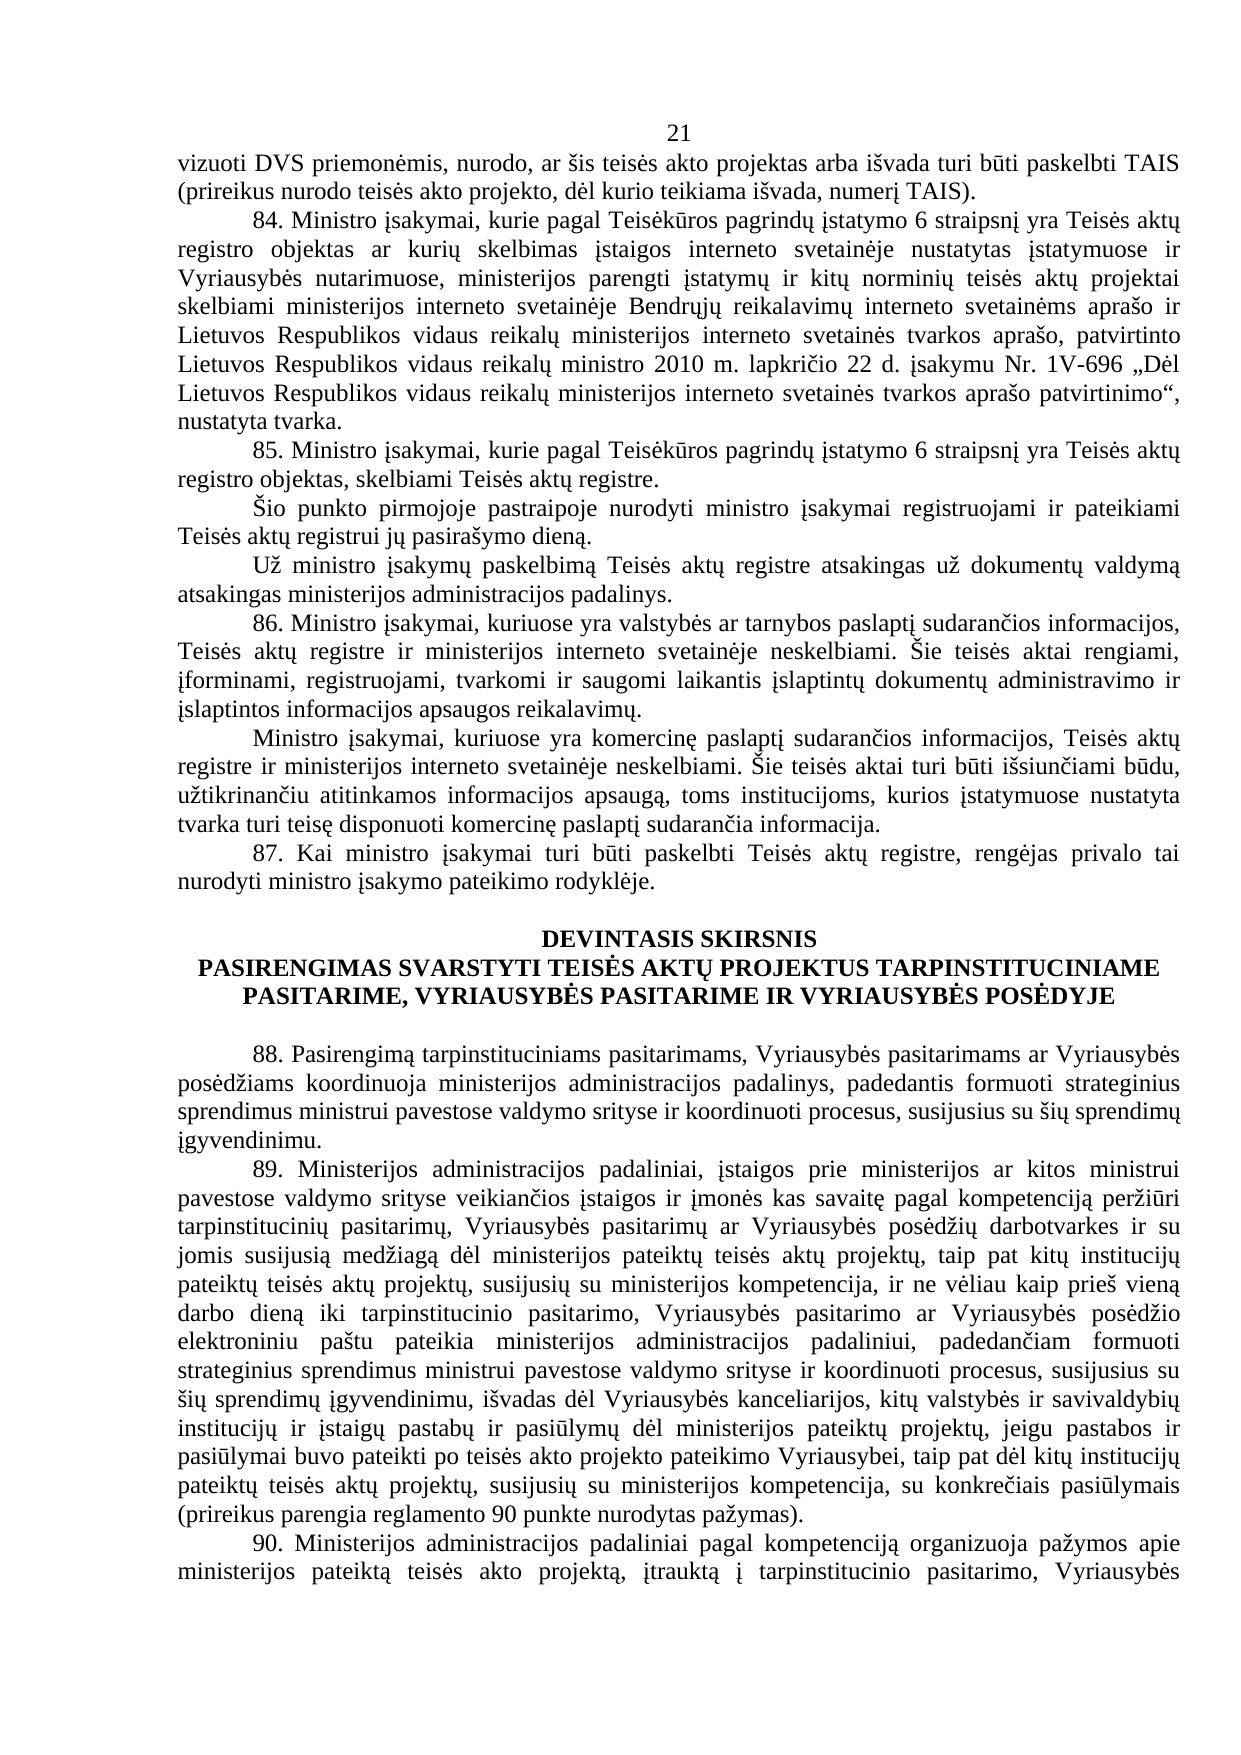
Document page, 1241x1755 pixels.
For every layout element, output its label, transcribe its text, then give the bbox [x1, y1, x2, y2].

text 86. Ministro įsakymai, kuriuose yra valstybės ar tarnybos paslaptį sudarančios informacijos, Teisės aktų registre ir ministerijos interneto svetainėje neskelbiami. Šie teisės aktai rengiami, įforminami, registruojami, tvarkomi ir saugomi laikantis įslaptintų dokumentų administravimo ir įslaptintos informacijos apsaugos reikalavimų. [177, 608, 1181, 723]
text PASIRENGIMAS SVARSTYTI TEISĖS AKTŲ PROJEKTUS TARPINSTITUCINIAME PASITARIME, VYRIAUSYBĖS PASITARIME IR VYRIAUSYBĖS POSĖDYJE [177, 953, 1181, 1010]
text vizuoti DVS priemonėmis, nurodo, ar šis teisės akto projektas arba išvada turi būti paskelbti TAIS (prireikus nurodo teisės akto projekto, dėl kurio teikiama išvada, numerį TAIS). [177, 148, 1181, 205]
text 85. Ministro įsakymai, kurie pagal Teisėkūros pagrindų įstatymo 6 straipsnį yra Teisės aktų registro objektas, skelbiami Teisės aktų registre. [177, 435, 1181, 493]
text 90. Ministerijos administracijos padaliniai pagal kompetenciją organizuoja pažymos apie ministerijos pateiktą teisės akto projektą, įtrauktą į tarpinstitucinio pasitarimo, Vyriausybės [177, 1528, 1181, 1585]
text DEVINTASIS SKIRSNIS [177, 924, 1181, 953]
text 84. Ministro įsakymai, kurie pagal Teisėkūros pagrindų įstatymo 6 straipsnį yra Teisės aktų registro objektas ar kurių skelbimas įstaigos interneto svetainėje nustatytas įstatymuose ir Vyriausybės nutarimuose, ministerijos parengti įstatymų ir kitų norminių teisės aktų projektai skelbiami ministerijos interneto svetainėje Bendrųjų reikalavimų interneto svetainėms aprašo ir Lietuvos Respublikos vidaus reikalų ministerijos interneto svetainės tvarkos aprašo, patvirtinto Lietuvos Respublikos vidaus reikalų ministro 2010 m. lapkričio 22 d. įsakymu Nr. 1V-696 „Dėl Lietuvos Respublikos vidaus reikalų ministerijos interneto svetainės tvarkos aprašo patvirtinimo“, nustatyta tvarka. [177, 205, 1181, 435]
text 88. Pasirengimą tarpinstituciniams pasitarimams, Vyriausybės pasitarimams ar Vyriausybės posėdžiams koordinuoja ministerijos administracijos padalinys, padedantis formuoti strateginius sprendimus ministrui pavestose valdymo srityse ir koordinuoti procesus, susijusius su šių sprendimų įgyvendinimu. [177, 1039, 1181, 1154]
text Šio punkto pirmojoje pastraipoje nurodyti ministro įsakymai registruojami ir pateikiami Teisės aktų registrui jų pasirašymo dieną. [177, 493, 1181, 550]
text Ministro įsakymai, kuriuose yra komercinę paslaptį sudarančios informacijos, Teisės aktų registre ir ministerijos interneto svetainėje neskelbiami. Šie teisės aktai turi būti išsiunčiami būdu, užtikrinančiu atitinkamos informacijos apsaugą, toms institucijoms, kurios įstatymuose nustatyta tvarka turi teisę disponuoti komercinę paslaptį sudarančia informacija. [177, 723, 1181, 838]
text 89. Ministerijos administracijos padaliniai, įstaigos prie ministerijos ar kitos ministrui pavestose valdymo srityse veikiančios įstaigos ir įmonės kas savaitę pagal kompetenciją peržiūri tarpinstitucinių pasitarimų, Vyriausybės pasitarimų ar Vyriausybės posėdžių darbotvarkes ir su jomis susijusią medžiagą dėl ministerijos pateiktų teisės aktų projektų, taip pat kitų institucijų pateiktų teisės aktų projektų, susijusių su ministerijos kompetencija, ir ne vėliau kaip prieš vieną darbo dieną iki tarpinstitucinio pasitarimo, Vyriausybės pasitarimo ar Vyriausybės posėdžio elektroniniu paštu pateikia ministerijos administracijos padaliniui, padedančiam formuoti strateginius sprendimus ministrui pavestose valdymo srityse ir koordinuoti procesus, susijusius su šių sprendimų įgyvendinimu, išvadas dėl Vyriausybės kanceliarijos, kitų valstybės ir savivaldybių institucijų ir įstaigų pastabų ir pasiūlymų dėl ministerijos pateiktų projektų, jeigu pastabos ir pasiūlymai buvo pateikti po teisės akto projekto pateikimo Vyriausybei, taip pat dėl kitų institucijų pateiktų teisės aktų projektų, susijusių su ministerijos kompetencija, su konkrečiais pasiūlymais (prireikus parengia reglamento 90 punkte nurodytas pažymas). [177, 1154, 1181, 1528]
text Už ministro įsakymų paskelbimą Teisės aktų registre atsakingas už dokumentų valdymą atsakingas ministerijos administracijos padalinys. [177, 550, 1181, 608]
text 87. Kai ministro įsakymai turi būti paskelbti Teisės aktų registre, rengėjas privalo tai nurodyti ministro įsakymo pateikimo rodyklėje. [177, 838, 1181, 895]
